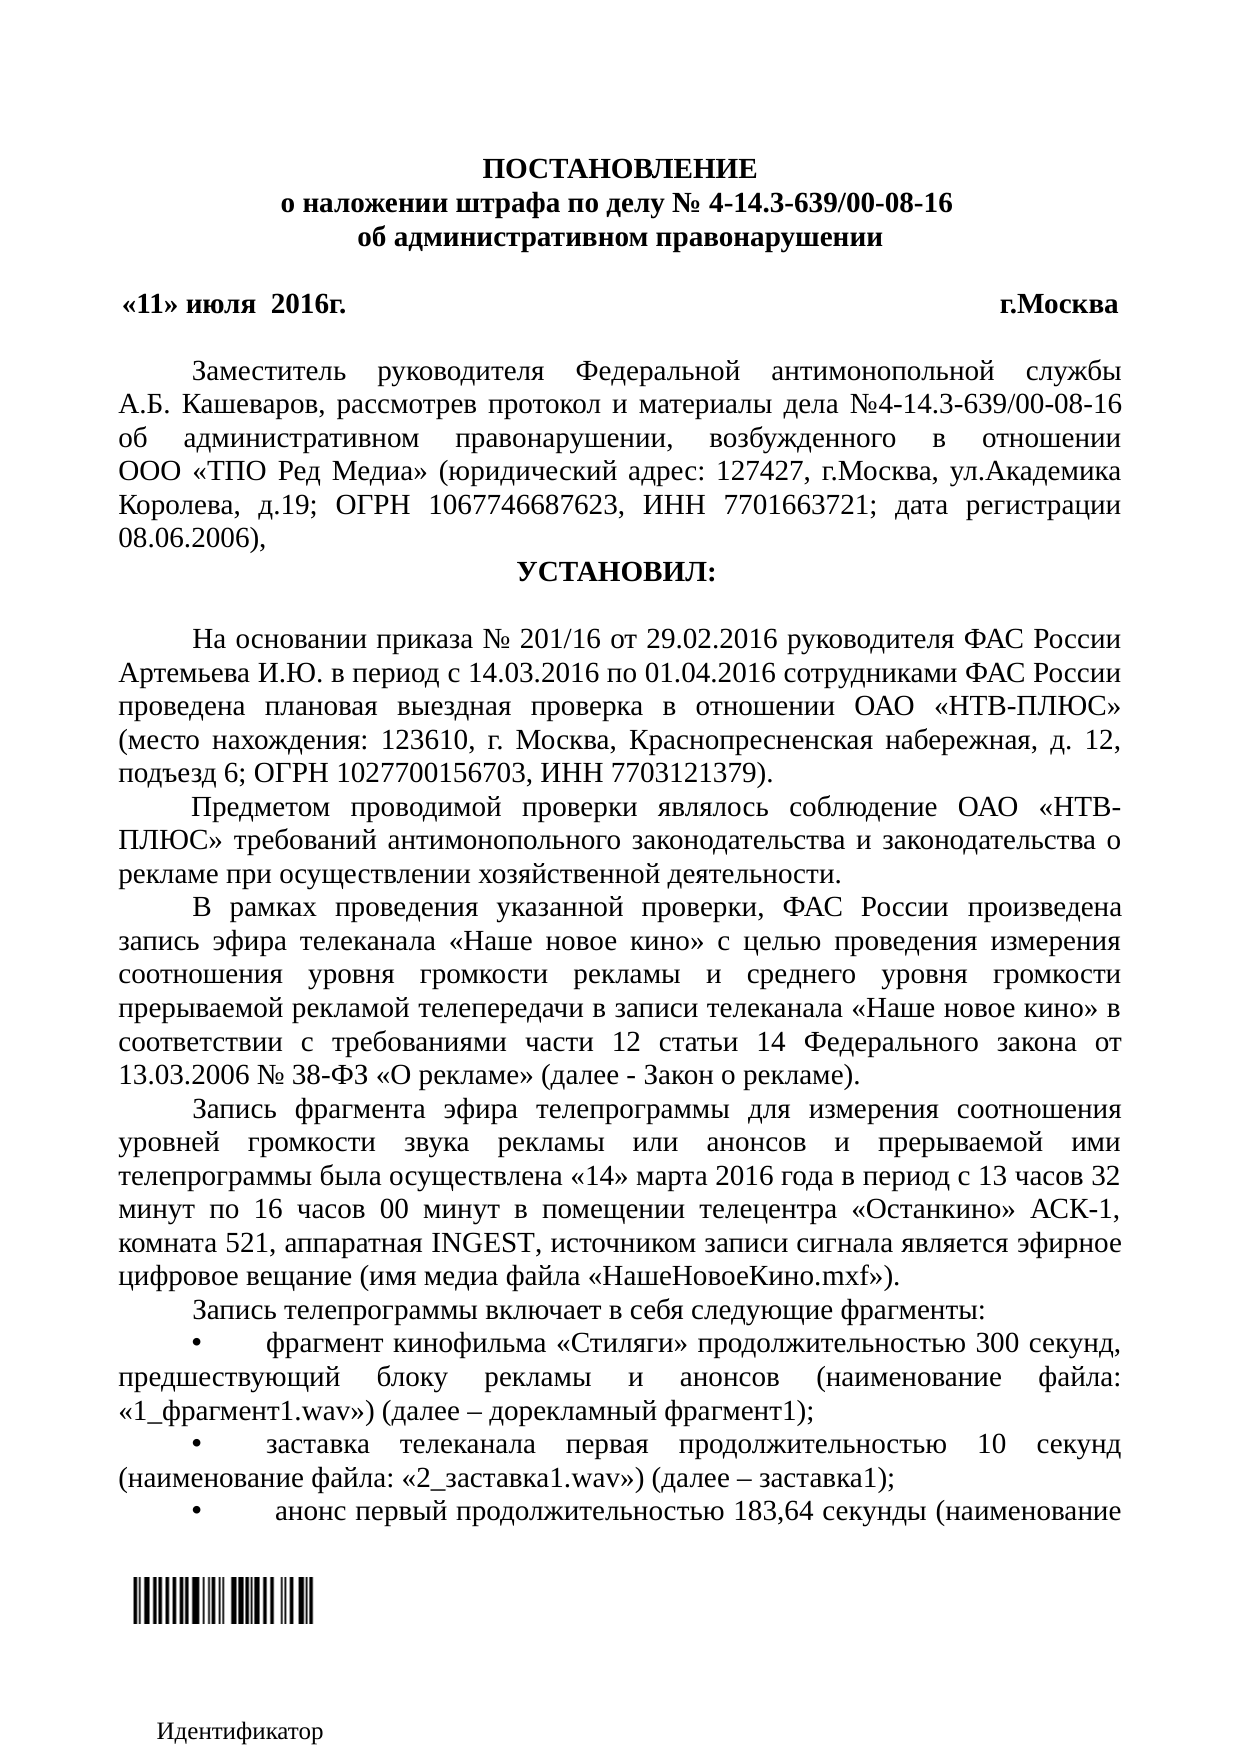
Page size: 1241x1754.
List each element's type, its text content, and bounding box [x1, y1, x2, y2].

text Предметом проводимой проверки являлось соблюдение ОАО «НТВ-ПЛЮС» требований антимонопольного законодательства и законодательства о рекламе при осуществлении хозяйственной деятельности. [118, 789, 1122, 889]
text На основании приказа № 201/16 от 29.02.2016 руководителя ФАС России Артемьева И.Ю. в период с 14.03.2016 по 01.04.2016 сотрудниками ФАС России проведена плановая выездная проверка в отношении ОАО «НТВ-ПЛЮС» (место нахождения: 123610, г. Москва, Краснопресненская набережная, д. 12, подъезд 6; ОГРН 1027700156703, ИНН 7703121379). [118, 621, 1122, 789]
text Запись телепрограммы включает в себя следующие фрагменты: [118, 1292, 1122, 1326]
text Заместитель руководителя Федеральной антимонопольной службы А.Б. Кашеваров, рассмотрев протокол и материалы дела №4-14.3-639/00-08-16 об административном правонарушении, возбужденного в отношении ООО «ТПО Ред Медиа» (юридический адрес: 127427, г.Москва, ул.Академика Королева, д.19; ОГРН 1067746687623, ИНН 7701663721; дата регистрации 08.06.2006), [118, 353, 1122, 554]
text об административном правонарушении [118, 219, 1122, 252]
list заставка телеканала первая продолжительностью 10 секунд (наименование файла: «2_заставка1.wav») (далее – заставка1); [118, 1426, 1122, 1493]
text «11» июля 2016г. г.Москва [118, 286, 1122, 319]
list анонс первый продолжительностью 183,64 секунды (наименование [118, 1493, 1122, 1527]
text В рамках проведения указанной проверки, ФАС России произведена запись эфира телеканала «Наше новое кино» с целью проведения измерения соотношения уровня громкости рекламы и среднего уровня громкости прерываемой рекламой телепередачи в записи телеканала «Наше новое кино» в соответствии с требованиями части 12 статьи 14 Федерального закона от 13.03.2006 № 38-ФЗ «О рекламе» (далее - Закон о рекламе). [118, 889, 1122, 1091]
text УСТАНОВИЛ: [118, 554, 1122, 588]
text Запись фрагмента эфира телепрограммы для измерения соотношения уровней громкости звука рекламы или анонсов и прерываемой ими телепрограммы была осуществлена «14» марта 2016 года в период с 13 часов 32 минут по 16 часов 00 минут в помещении телецентра «Останкино» АСК-1, комната 521, аппаратная INGEST, источником записи сигнала является эфирное цифровое вещание (имя медиа файла «НашеНовоеКино.mxf»). [118, 1091, 1122, 1292]
picture [118, 1577, 331, 1624]
text ПОСТАНОВЛЕНИЕ [118, 152, 1122, 185]
list фрагмент кинофильма «Стиляги» продолжительностью 300 секунд, предшествующий блоку рекламы и анонсов (наименование файла: «1_фрагмент1.wav») (далее – дорекламный фрагмент1); [118, 1326, 1122, 1426]
text о наложении штрафа по делу № 4-14.3-639/00-08-16 [118, 185, 1122, 219]
